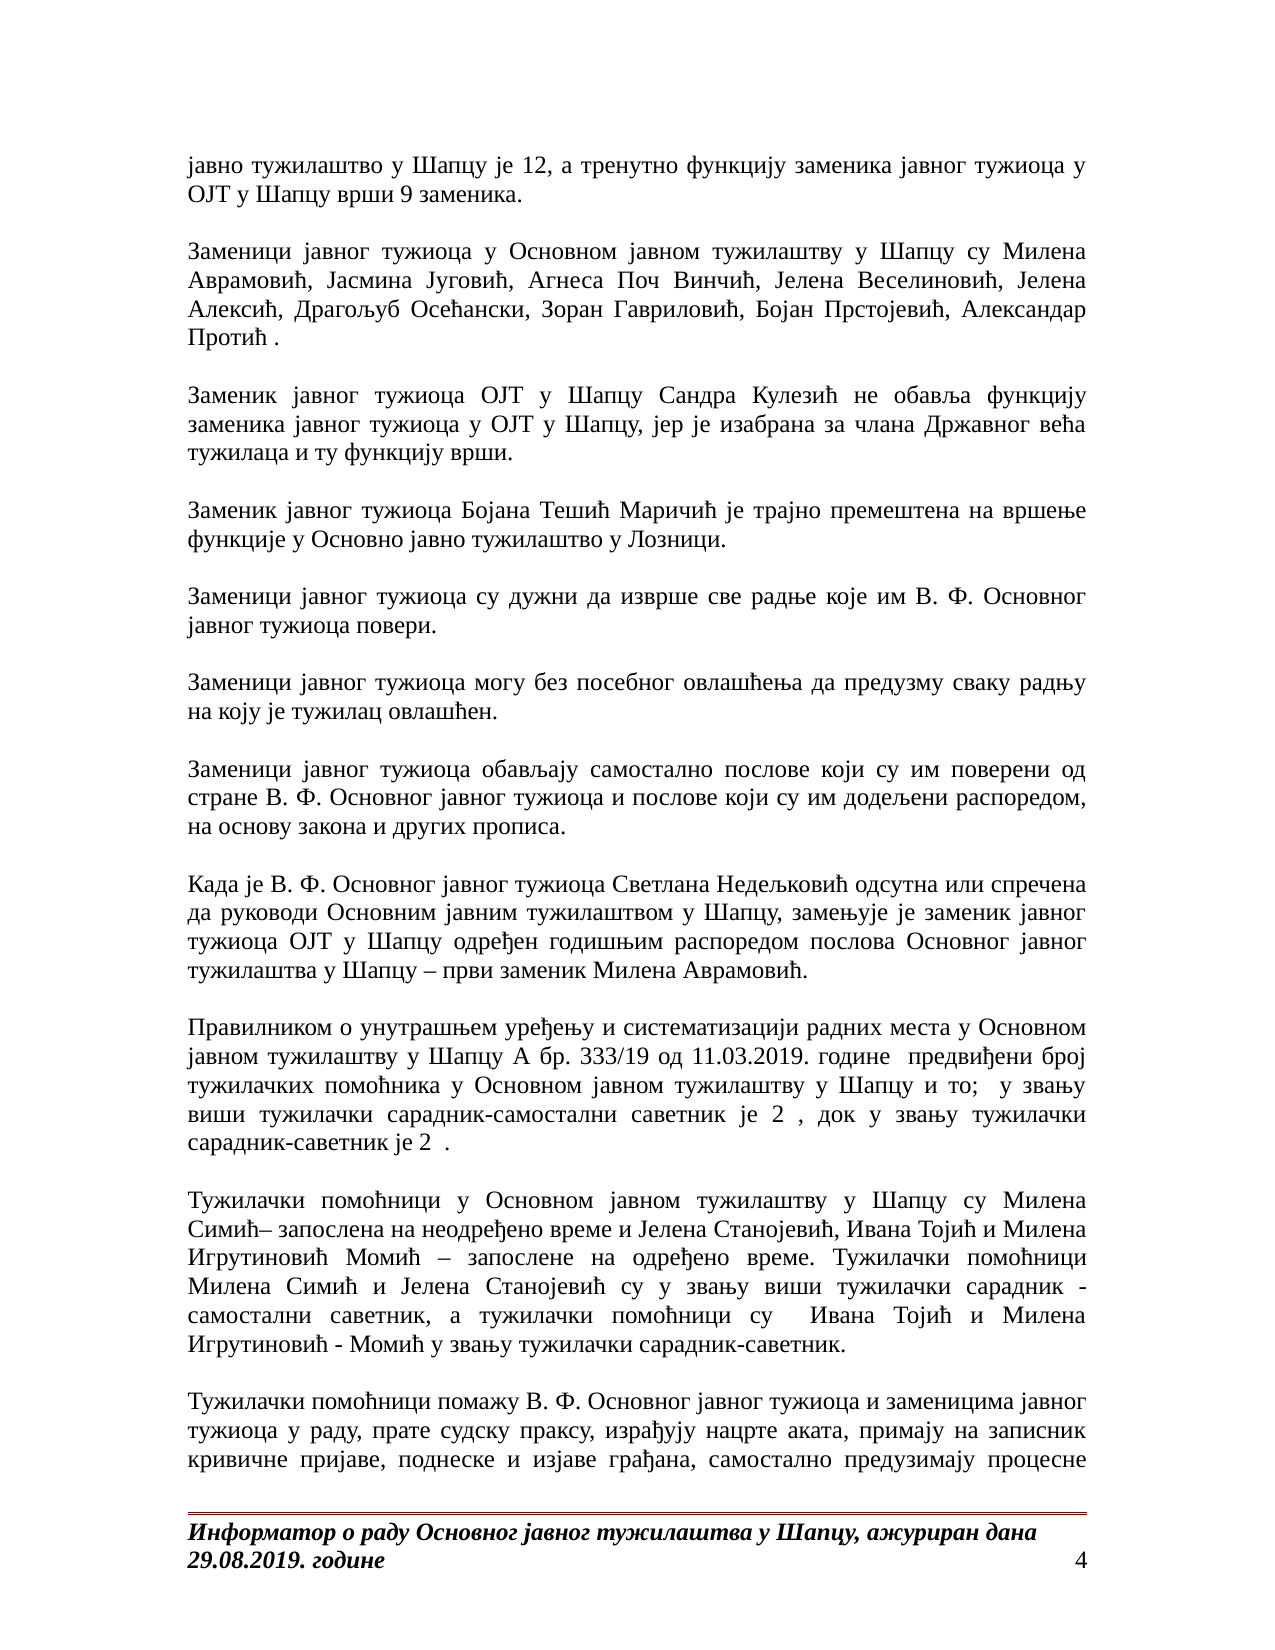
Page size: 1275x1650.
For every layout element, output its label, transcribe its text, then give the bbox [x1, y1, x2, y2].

text Заменик јавног тужиоца Бојана Тешић Маричић је трајно премештена на вршење функције у Основно јавно тужилаштво у Лозници. [187, 495, 1087, 552]
text Заменици јавног тужиоца обављају самостално послове који су им поверени од стране В. Ф. Основног јавног тужиоца и послове који су им додељени распоредом, на основу закона и других прописа. [187, 754, 1087, 840]
text Заменици јавног тужиоца могу без посебног овлашћења да предузму сваку радњу на коју је тужилац овлашћен. [187, 667, 1087, 725]
text Правилником о унутрашњем уређењу и систематизацији радних места у Основном јавном тужилаштву у Шапцу А бр. 333/19 од 11.03.2019. године предвиђени број тужилачких помоћника у Основном јавном тужилаштву у Шапцу и то; у звању виши тужилачки сарадник-самостални саветник је 2 , док у звању тужилачки сарадник-саветник је 2 . [187, 1012, 1087, 1156]
text Заменици јавног тужиоца у Основном јавном тужилаштву у Шапцу су Милена Аврамовић, Јасмина Југовић, Агнеса Поч Винчић, Јелена Веселиновић, Јелена Алексић, Драгољуб Осећански, Зоран Гавриловић, Бојан Прстојевић, Александар Протић . [187, 236, 1087, 351]
text јавно тужилаштво у Шапцу је 12, а тренутно функцију заменика јавног тужиоца у ОЈТ у Шапцу врши 9 заменика. [187, 150, 1087, 207]
text Заменик јавног тужиоца ОЈТ у Шапцу Сандра Кулезић не обавља функцију заменика јавног тужиоца у ОЈТ у Шапцу, јер је изабрана за члана Државног већа тужилаца и ту функцију врши. [187, 380, 1087, 466]
text Тужилачки помоћници у Основном јавном тужилаштву у Шапцу су Милена Симић– запослена на неодређено време и Јелена Станојевић, Ивана Тојић и Милена Игрутиновић Момић – запослене на одређено време. Тужилачки помоћници Милена Симић и Јелена Станојевић су у звању виши тужилачки сарадник -самостални саветник, а тужилачки помоћници су Ивана Тојић и Милена Игрутиновић - Момић у звању тужилачки сарадник-саветник. [187, 1185, 1087, 1357]
text Када је В. Ф. Основног јавног тужиоца Светлана Недељковић одсутна или спречена да руководи Основним јавним тужилаштвом у Шапцу, замењује је заменик јавног тужиоца ОЈТ у Шапцу одређен годишњим распоредом послова Основног јавног тужилаштва у Шапцу – први заменик Милена Аврамовић. [187, 869, 1087, 984]
text Заменици јавног тужиоца су дужни да изврше све радње које им В. Ф. Основног јавног тужиоца повери. [187, 581, 1087, 639]
text Тужилачки помоћници помажу В. Ф. Основног јавног тужиоца и заменицима јавног тужиоца у раду, прате судску праксу, израђују нацрте аката, примају на записник кривичне пријаве, поднеске и изјаве грађана, самостално предузимају процесне [187, 1386, 1087, 1472]
